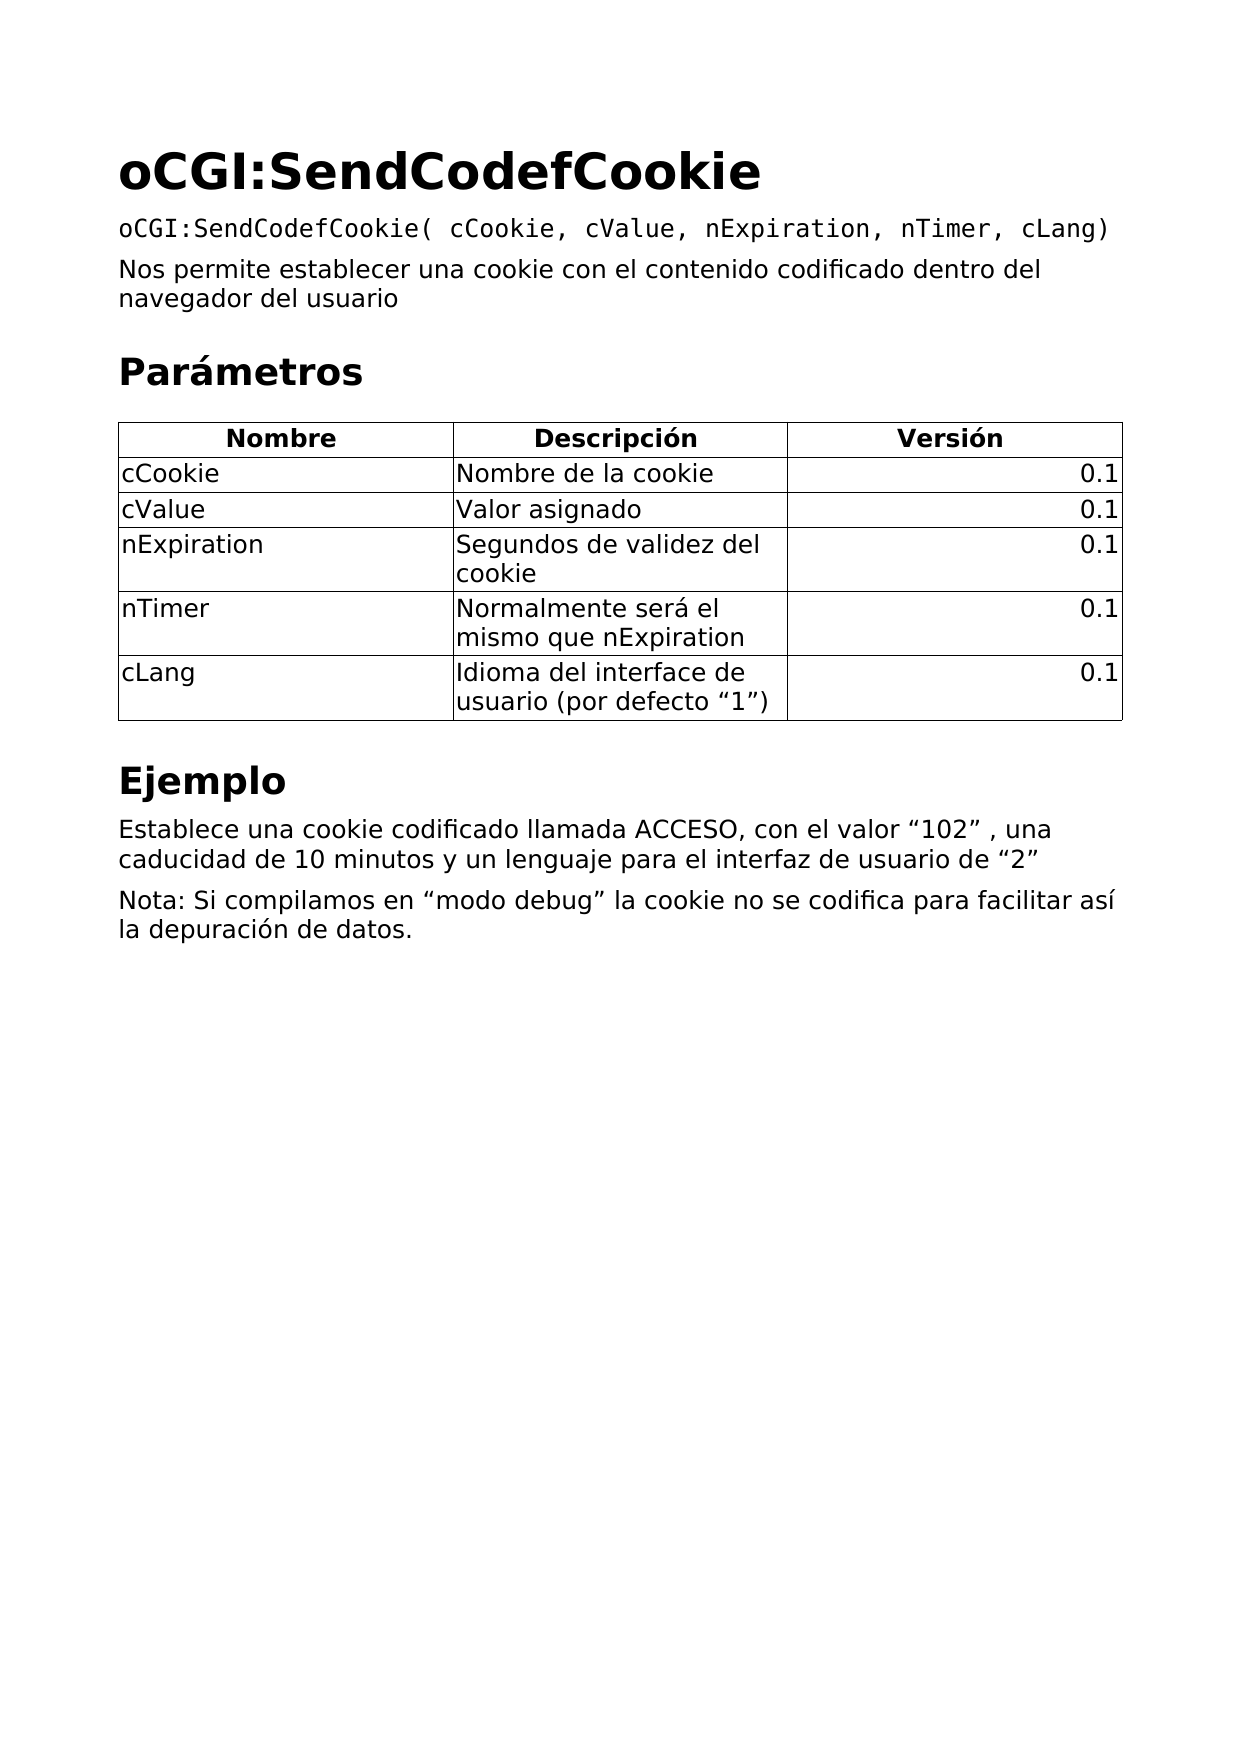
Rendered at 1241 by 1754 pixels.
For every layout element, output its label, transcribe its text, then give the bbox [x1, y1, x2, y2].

table_cell Segundos de validez del cookie [454, 528, 787, 591]
table_cell nExpiration [119, 528, 453, 591]
subtitle Ejemplo [118, 759, 1122, 803]
table_cell Normalmente será el mismo que nExpiration [454, 592, 787, 655]
subtitle Parámetros [118, 351, 1122, 394]
subtitle oCGI:SendCodefCookie [118, 143, 1122, 201]
table_header Versión [788, 423, 1122, 457]
table_header Nombre [119, 423, 453, 457]
table_cell cLang [119, 656, 453, 720]
text Nos permite establecer una cookie con el contenido codificado dentro del navegador del usuario [118, 255, 1122, 313]
table_cell 0.1 [788, 656, 1122, 720]
table_cell cValue [119, 493, 453, 527]
table_cell 0.1 [788, 528, 1122, 591]
table_cell nTimer [119, 592, 453, 655]
text oCGI:SendCodefCookie( cCookie, cValue, nExpiration, nTimer, cLang) [118, 214, 1122, 243]
table_cell Idioma del interface de usuario (por defecto “1”) [454, 656, 787, 720]
table_header Descripción [454, 423, 787, 457]
table_cell 0.1 [788, 493, 1122, 527]
table_cell Valor asignado [454, 493, 787, 527]
text Nota: Si compilamos en “modo debug” la cookie no se codifica para facilitar así la depuración de datos. [118, 887, 1122, 945]
text Establece una cookie codificado llamada ACCESO, con el valor “102” , una caducidad de 10 minutos y un lenguaje para el interfaz de usuario de “2” [118, 816, 1122, 874]
table_cell Nombre de la cookie [454, 458, 787, 492]
table_cell 0.1 [788, 458, 1122, 492]
table_cell 0.1 [788, 592, 1122, 655]
table_cell cCookie [119, 458, 453, 492]
